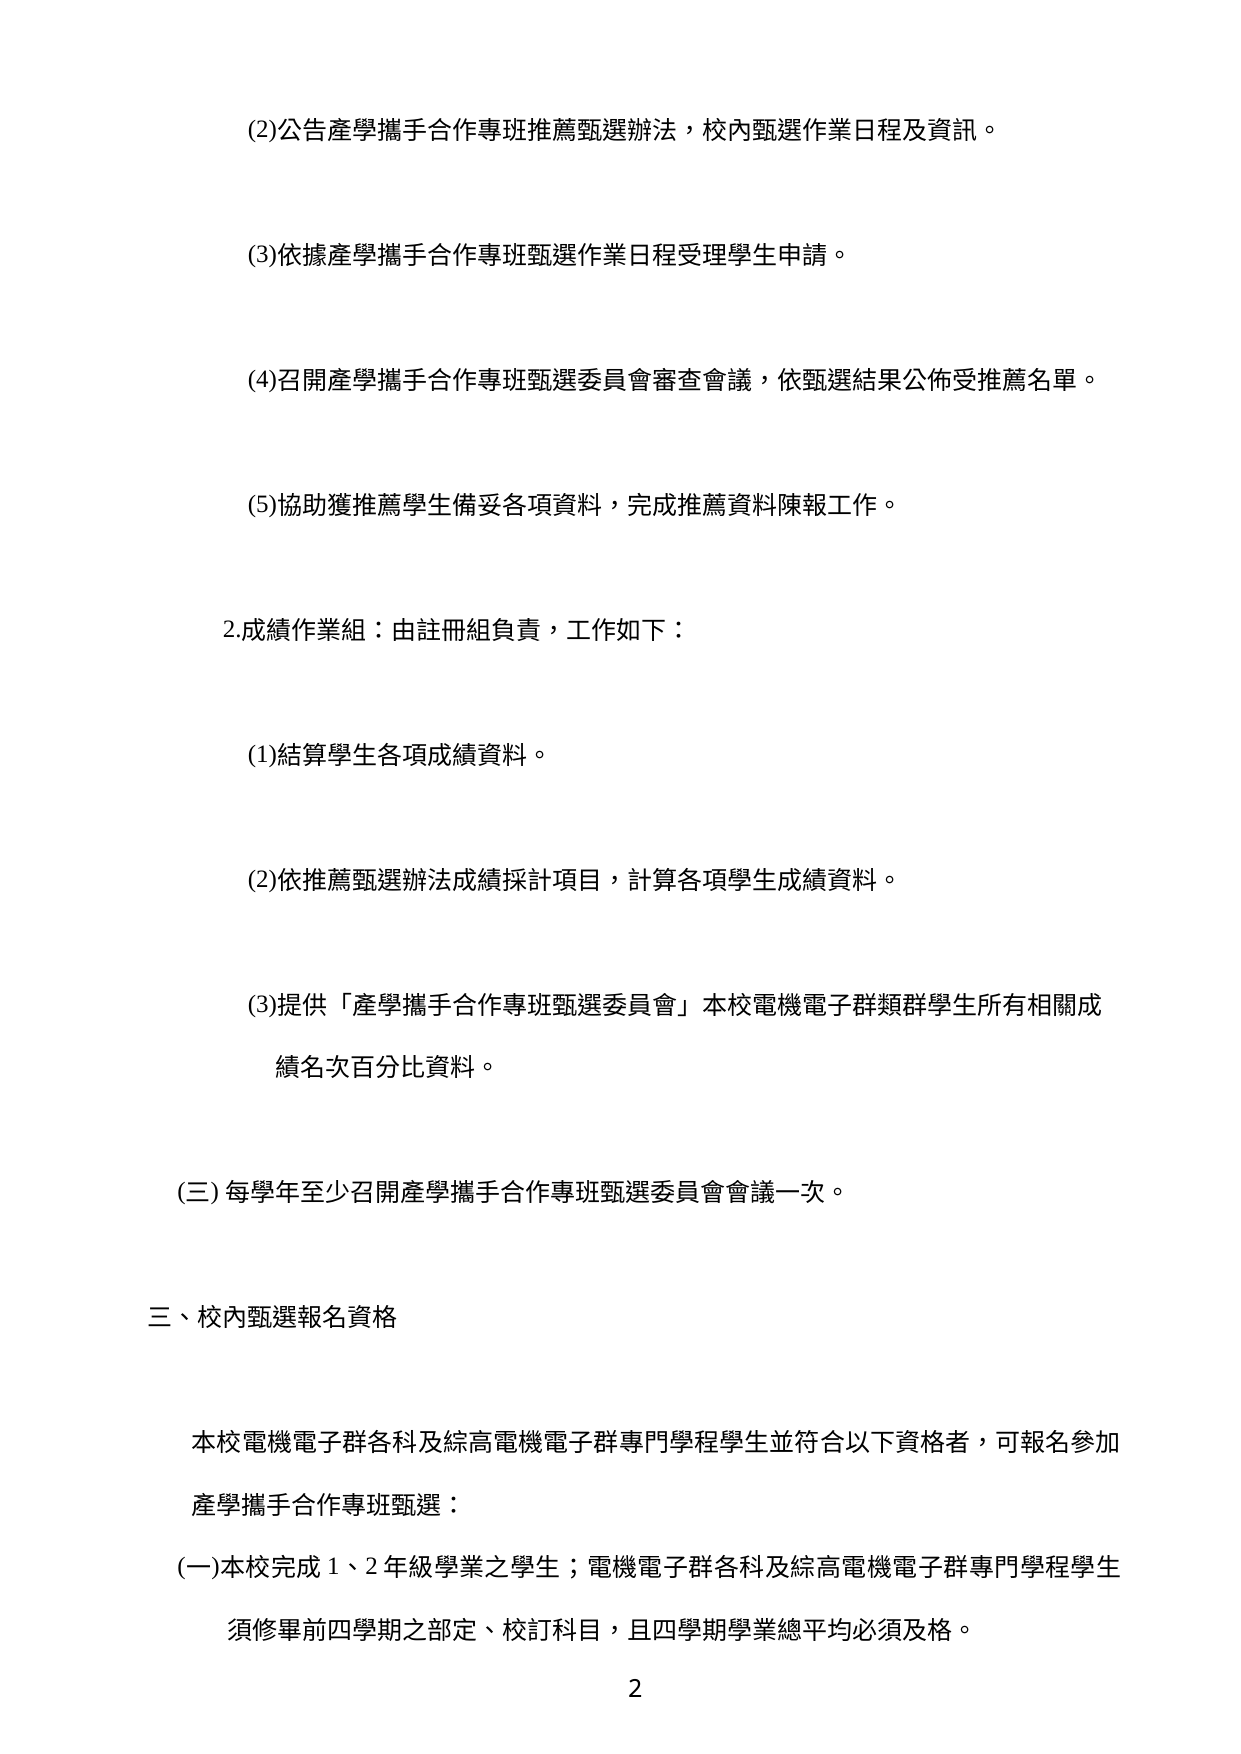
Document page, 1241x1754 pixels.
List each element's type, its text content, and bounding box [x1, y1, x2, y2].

text (2)依推薦甄選辦法成績採計項目，計算各項學生成績資料。 [248, 837, 1122, 899]
text (1)結算學生各項成績資料。 [248, 712, 1122, 774]
text (4)召開產學攜手合作專班甄選委員會審查會議，依甄選結果公佈受推薦名單。 [248, 337, 1122, 399]
text (一)本校完成1、2年級學業之學生；電機電子群各科及綜高電機電子群專門學程學生須修畢前四學期之部定、校訂科目，且四學期學業總平均必須及格。 [177, 1524, 1122, 1649]
text (三) 每學年至少召開產學攜手合作專班甄選委員會會議一次。 [177, 1149, 1122, 1212]
text (3)提供「產學攜手合作專班甄選委員會」本校電機電子群類群學生所有相關成績名次百分比資料。 [248, 962, 1122, 1087]
text (3)依據產學攜手合作專班甄選作業日程受理學生申請。 [248, 212, 1122, 274]
text 三、校內甄選報名資格 [148, 1274, 1122, 1337]
text (5)協助獲推薦學生備妥各項資料，完成推薦資料陳報工作。 [248, 462, 1122, 524]
text 本校電機電子群各科及綜高電機電子群專門學程學生並符合以下資格者，可報名參加產學攜手合作專班甄選： [192, 1399, 1122, 1524]
text 2.成績作業組：由註冊組負責，工作如下： [223, 587, 1122, 649]
text (2)公告產學攜手合作專班推薦甄選辦法，校內甄選作業日程及資訊。 [248, 87, 1122, 149]
